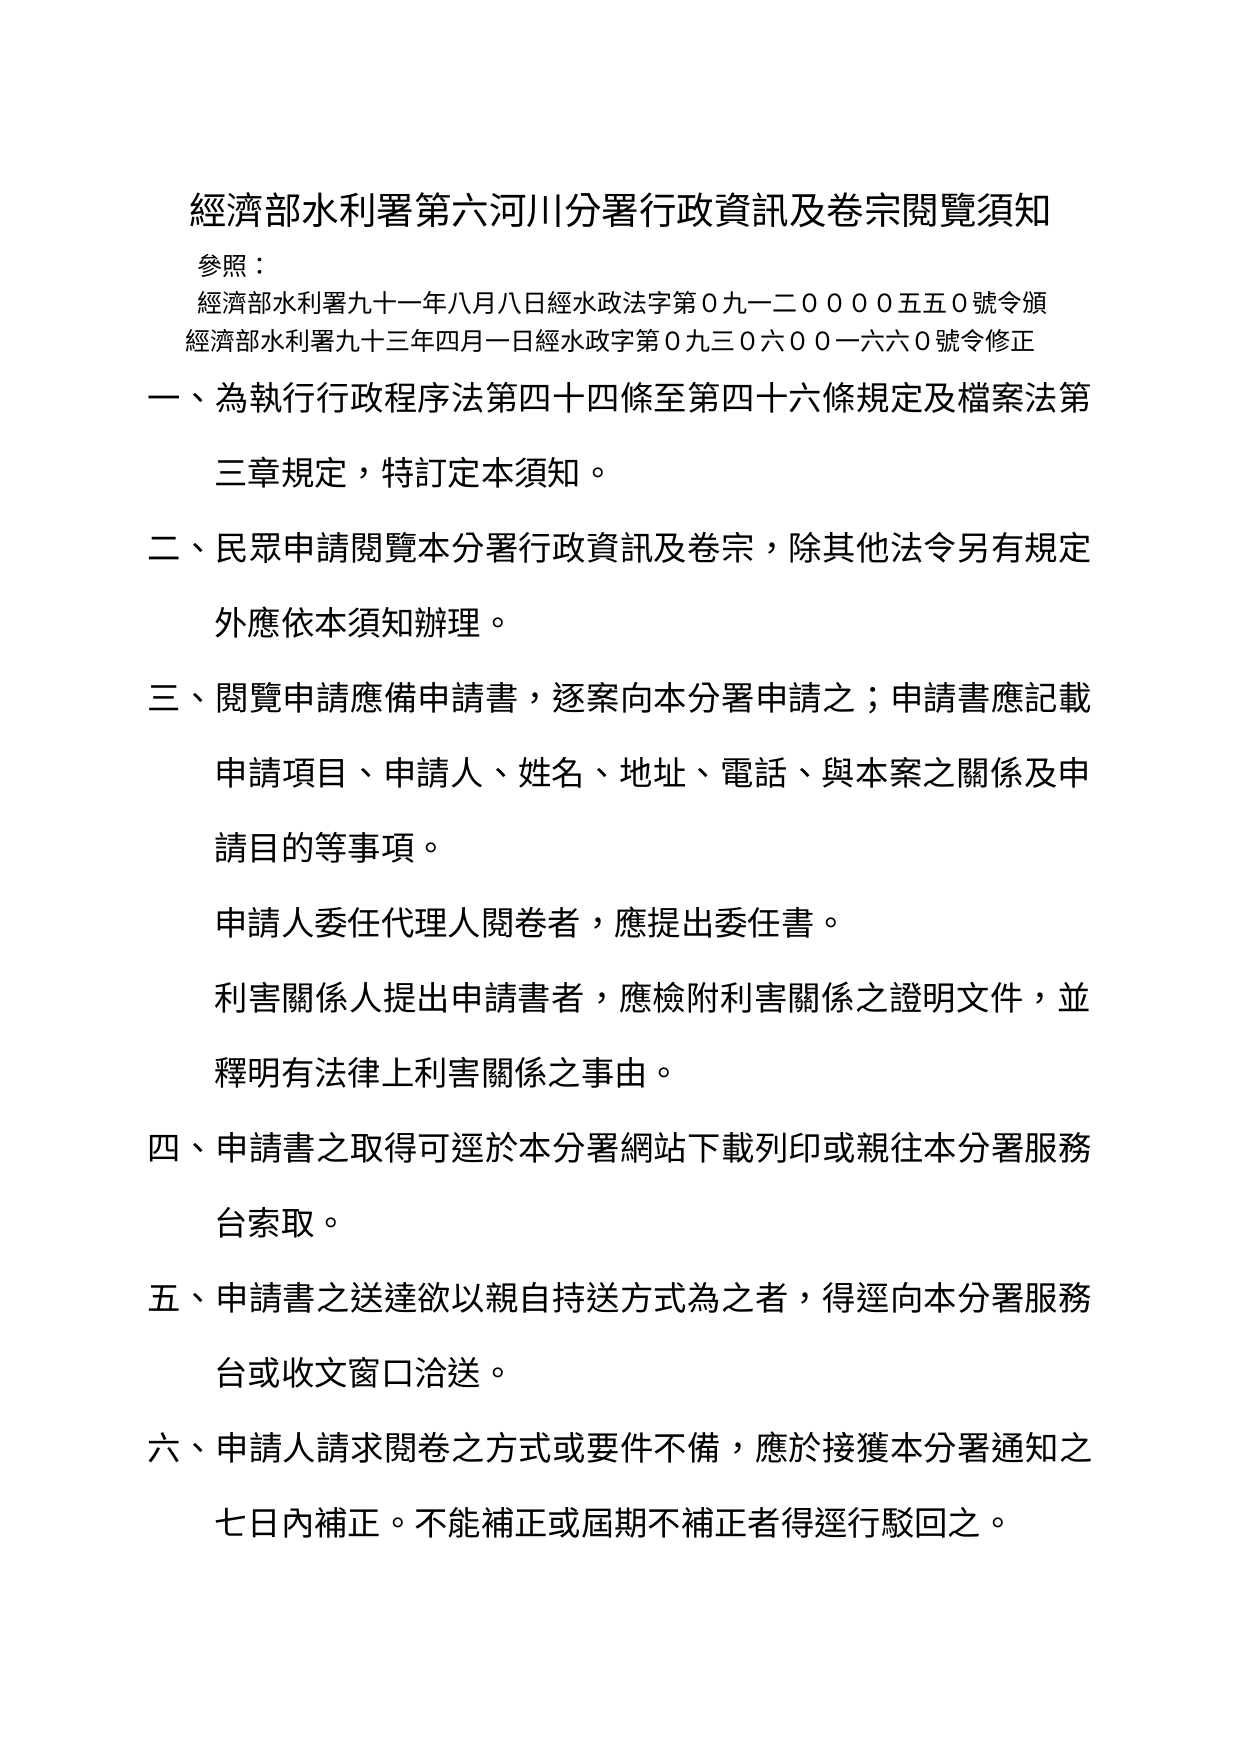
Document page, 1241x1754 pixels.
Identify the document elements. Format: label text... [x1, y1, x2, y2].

text 經濟部水利署九十三年四月一日經水政字第０九三０六００一六六０號令修正 [148, 314, 1092, 352]
text 五、申請書之送達欲以親自持送方式為之者，得逕向本分署服務台或收文窗口洽送。 [148, 1252, 1092, 1402]
text 三、閱覽申請應備申請書，逐案向本分署申請之；申請書應記載申請項目、申請人、姓名、地址、電話、與本案之關係及申請目的等事項。 [148, 652, 1092, 877]
text 經濟部水利署九十一年八月八日經水政法字第０九一二００００五五０號令頒 [148, 277, 1092, 314]
text 經濟部水利署第六河川分署行政資訊及卷宗閱覽須知 [148, 164, 1092, 239]
text 二、民眾申請閱覽本分署行政資訊及卷宗，除其他法令另有規定外應依本須知辦理。 [148, 502, 1092, 652]
text 參照： [148, 239, 1092, 277]
text 六、申請人請求閱卷之方式或要件不備，應於接獲本分署通知之七日內補正。不能補正或屆期不補正者得逕行駁回之。 [148, 1402, 1092, 1552]
text 四、申請書之取得可逕於本分署網站下載列印或親往本分署服務台索取。 [148, 1102, 1092, 1252]
text 申請人委任代理人閱卷者，應提出委任書。 [148, 877, 1092, 952]
text 利害關係人提出申請書者，應檢附利害關係之證明文件，並釋明有法律上利害關係之事由。 [214, 952, 1092, 1102]
text 一、為執行行政程序法第四十四條至第四十六條規定及檔案法第三章規定，特訂定本須知。 [148, 352, 1092, 502]
